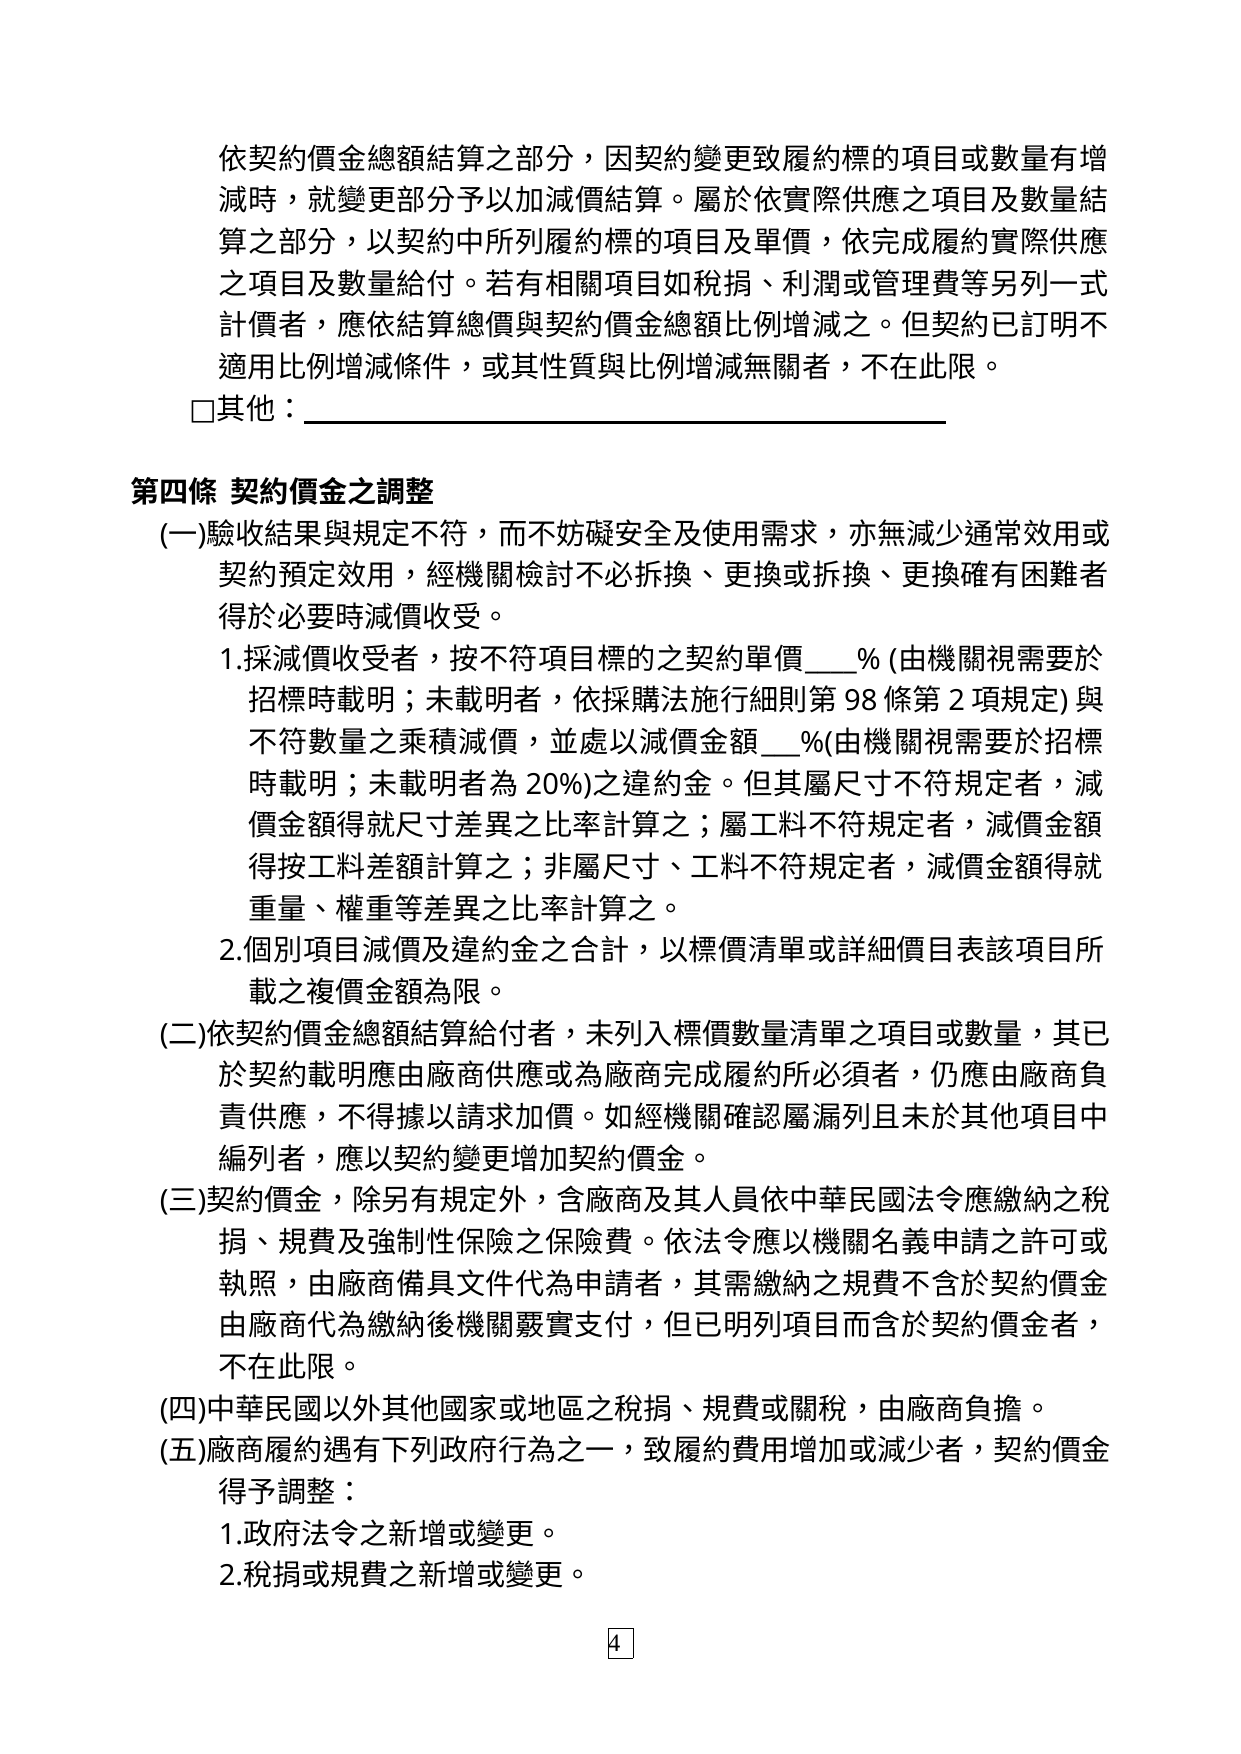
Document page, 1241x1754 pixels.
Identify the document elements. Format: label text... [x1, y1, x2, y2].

text 依契約價金總額結算之部分，因契約變更致履約標的項目或數量有增減時，就變更部分予以加減價結算。屬於依實際供應之項目及數量結算之部分，以契約中所列履約標的項目及單價，依完成履約實際供應之項目及數量給付。若有相關項目如稅捐、利潤或管理費等另列一式計價者，應依結算總價與契約價金總額比例增減之。但契約已訂明不適用比例增減條件，或其性質與比例增減無關者，不在此限。 [189, 136, 1110, 386]
text 第四條 契約價金之調整 [130, 469, 1110, 511]
text 2.個別項目減價及違約金之合計，以標價清單或詳細價目表該項目所載之複價金額為限。 [218, 927, 1104, 1011]
text 2.稅捐或規費之新增或變更。 [218, 1552, 1104, 1594]
text 1.採減價收受者，按不符項目標的之契約單價____% (由機關視需要於招標時載明；未載明者，依採購法施行細則第98條第2項規定) 與不符數量之乘積減價，並處以減價金額___%(由機關視需要於招標時載明；未載明者為20%)之違約金。但其屬尺寸不符規定者，減價金額得就尺寸差異之比率計算之；屬工料不符規定者，減價金額得按工料差額計算之；非屬尺寸、工料不符規定者，減價金額得就重量、權重等差異之比率計算之。 [218, 636, 1104, 927]
text 1.政府法令之新增或變更。 [218, 1511, 1104, 1552]
text (四)中華民國以外其他國家或地區之稅捐、規費或關稅，由廠商負擔。 [159, 1386, 1110, 1427]
text (一)驗收結果與規定不符，而不妨礙安全及使用需求，亦無減少通常效用或契約預定效用，經機關檢討不必拆換、更換或拆換、更換確有困難者，得於必要時減價收受。 [159, 511, 1110, 636]
text □其他： [189, 386, 1110, 427]
text (五)廠商履約遇有下列政府行為之一，致履約費用增加或減少者，契約價金得予調整： [159, 1427, 1110, 1511]
text (二)依契約價金總額結算給付者，未列入標價數量清單之項目或數量，其已於契約載明應由廠商供應或為廠商完成履約所必須者，仍應由廠商負責供應，不得據以請求加價。如經機關確認屬漏列且未於其他項目中編列者，應以契約變更增加契約價金。 [159, 1011, 1110, 1177]
text (三)契約價金，除另有規定外，含廠商及其人員依中華民國法令應繳納之稅捐、規費及強制性保險之保險費。依法令應以機關名義申請之許可或執照，由廠商備具文件代為申請者，其需繳納之規費不含於契約價金，由廠商代為繳納後機關覈實支付，但已明列項目而含於契約價金者，不在此限。 [159, 1177, 1110, 1386]
